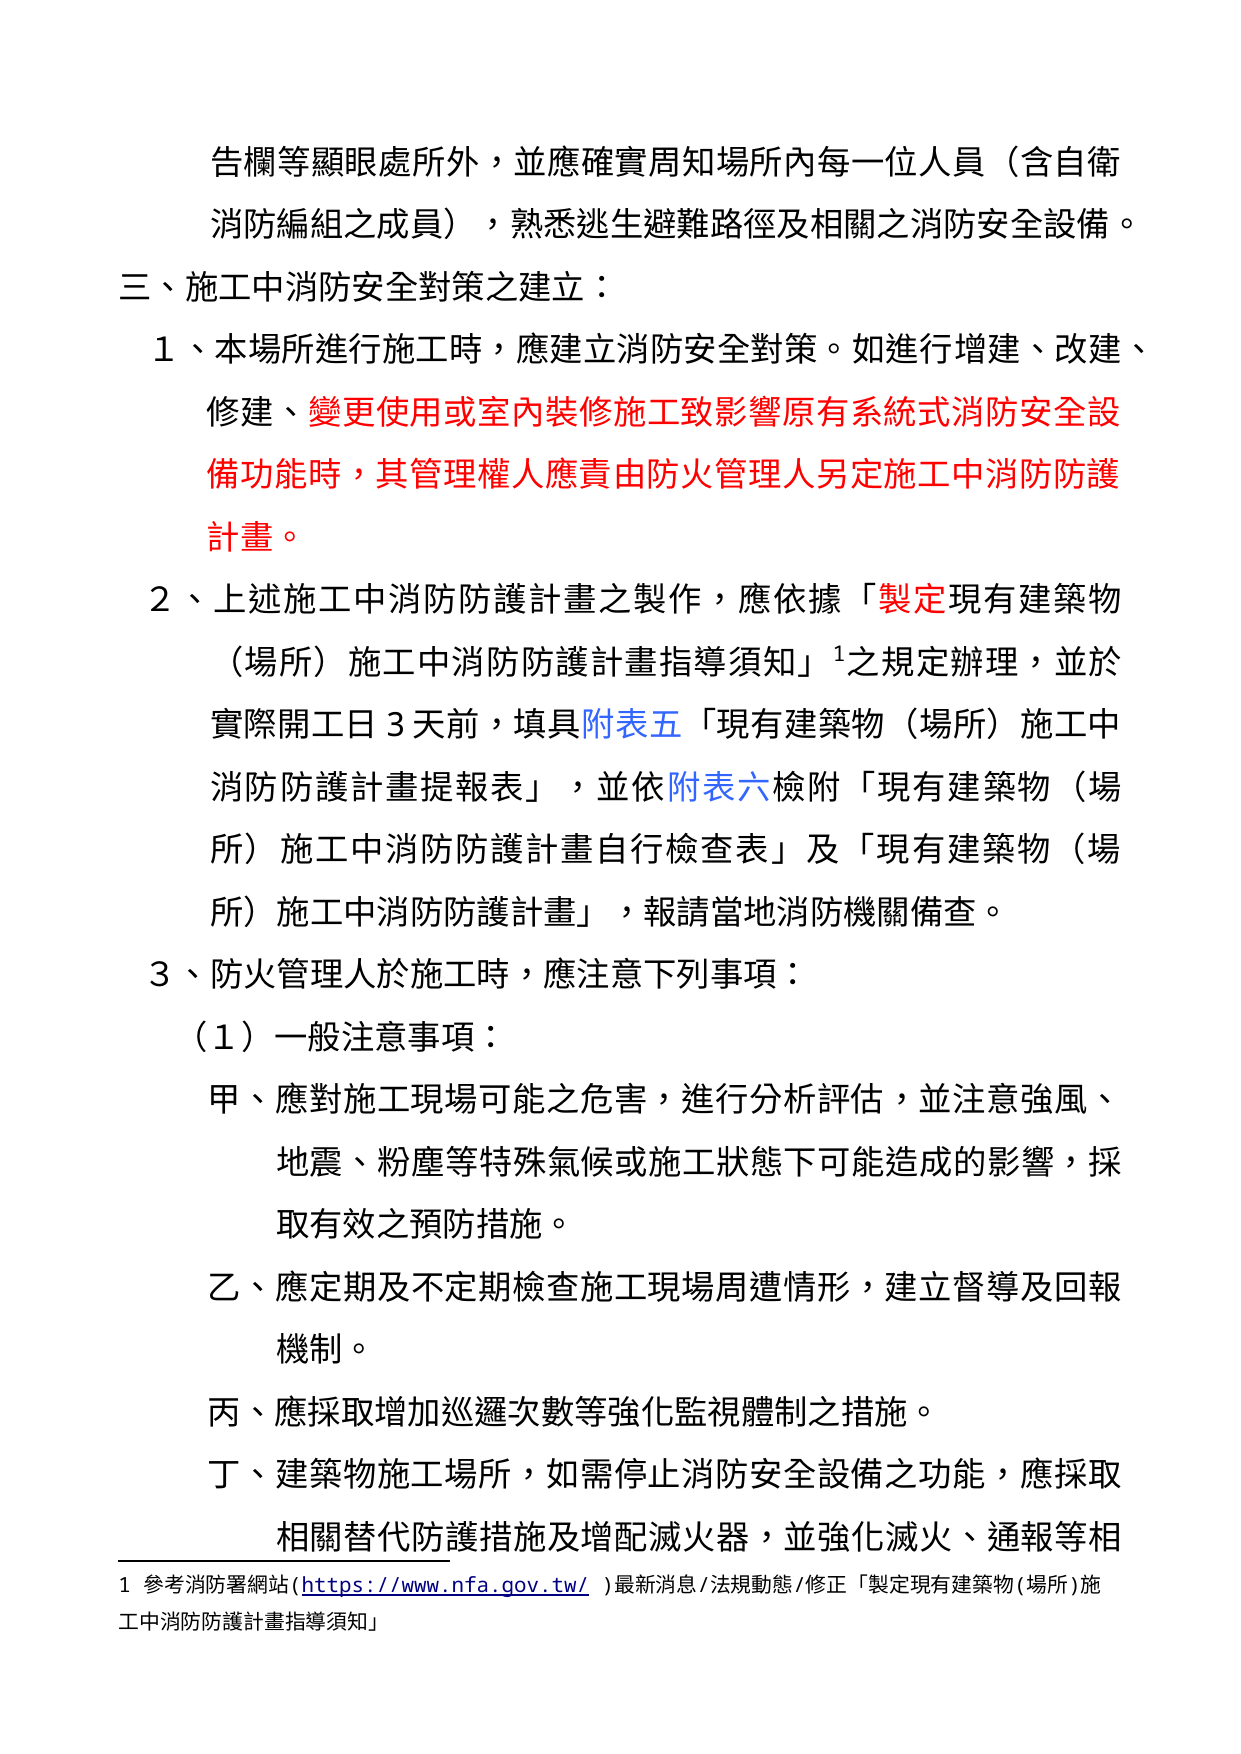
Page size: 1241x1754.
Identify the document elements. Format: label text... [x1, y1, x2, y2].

text 甲、應對施工現場可能之危害，進行分析評估，並注意強風、地震、粉塵等特殊氣候或施工狀態下可能造成的影響，採取有效之預防措施。 [208, 1056, 1122, 1243]
text 丙、應採取增加巡邏次數等強化監視體制之措施。 [208, 1368, 1122, 1431]
text 三、施工中消防安全對策之建立： [118, 243, 1122, 306]
text 丁、建築物施工場所，如需停止消防安全設備之功能，應採取相關替代防護措施及增配滅火器，並強化滅火、通報等相 [208, 1431, 1122, 1556]
text （１）一般注意事項： [174, 993, 1122, 1056]
text １、本場所進行施工時，應建立消防安全對策。如進行增建、改建、修建、變更使用或室內裝修施工致影響原有系統式消防安全設備功能時，其管理權人應責由防火管理人另定施工中消防防護計畫。 [148, 306, 1122, 556]
text ３、防火管理人於施工時，應注意下列事項： [143, 931, 1122, 993]
text ５、本場所之位置圖如附圖一，另為確保火災發生時逃生避難之安全，有關各樓層之平面圖及逃生避難圖如附圖二，除張貼於公告欄等顯眼處所外，並應確實周知場所內每一位人員（含自衛消防編組之成員），熟悉逃生避難路徑及相關之消防安全設備。 [143, 118, 1122, 243]
text ２、上述施工中消防防護計畫之製作，應依據「製定現有建築物（場所）施工中消防防護計畫指導須知」之規定辦理，並於實際開工日3天前，填具附表五「現有建築物（場所）施工中消防防護計畫提報表」，並依附表六檢附「現有建築物（場所）施工中消防防護計畫自行檢查表」及「現有建築物（場所）施工中消防防護計畫」，報請當地消防機關備查。 [143, 556, 1122, 931]
text 乙、應定期及不定期檢查施工現場周遭情形，建立督導及回報機制。 [208, 1243, 1122, 1368]
text 參考消防署網站(https://www.nfa.gov.tw/ )最新消息/法規動態/修正「製定現有建築物(場所)施工中消防防護計畫指導須知」 [118, 1561, 1122, 1636]
